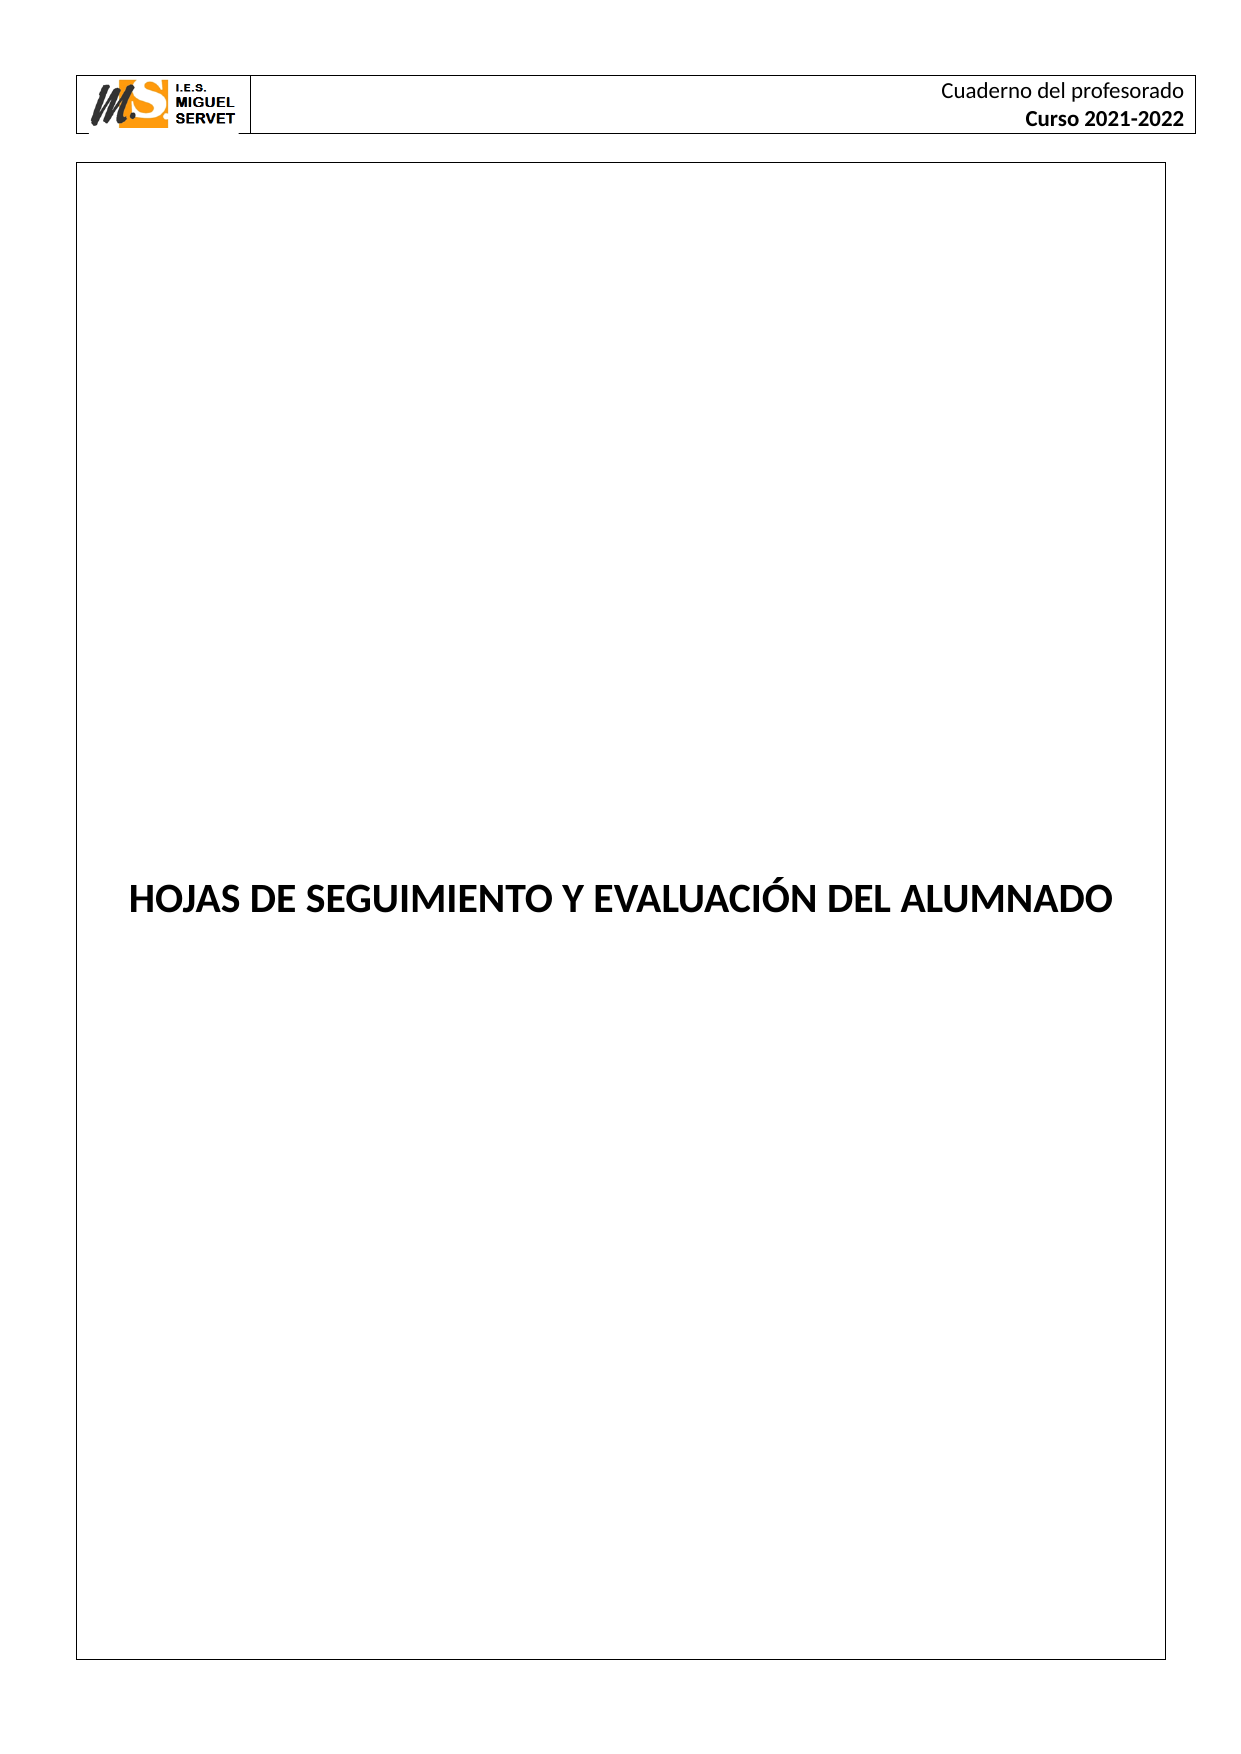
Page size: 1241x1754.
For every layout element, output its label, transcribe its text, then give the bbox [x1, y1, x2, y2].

table_header [1184, 162, 1193, 1659]
table_header [1193, 162, 1212, 1659]
table_header [1174, 162, 1184, 1659]
table_header [1166, 162, 1174, 1659]
table_header HOJAS DE SEGUIMIENTO Y EVALUACIÓN DEL ALUMNADO [77, 163, 1165, 1659]
